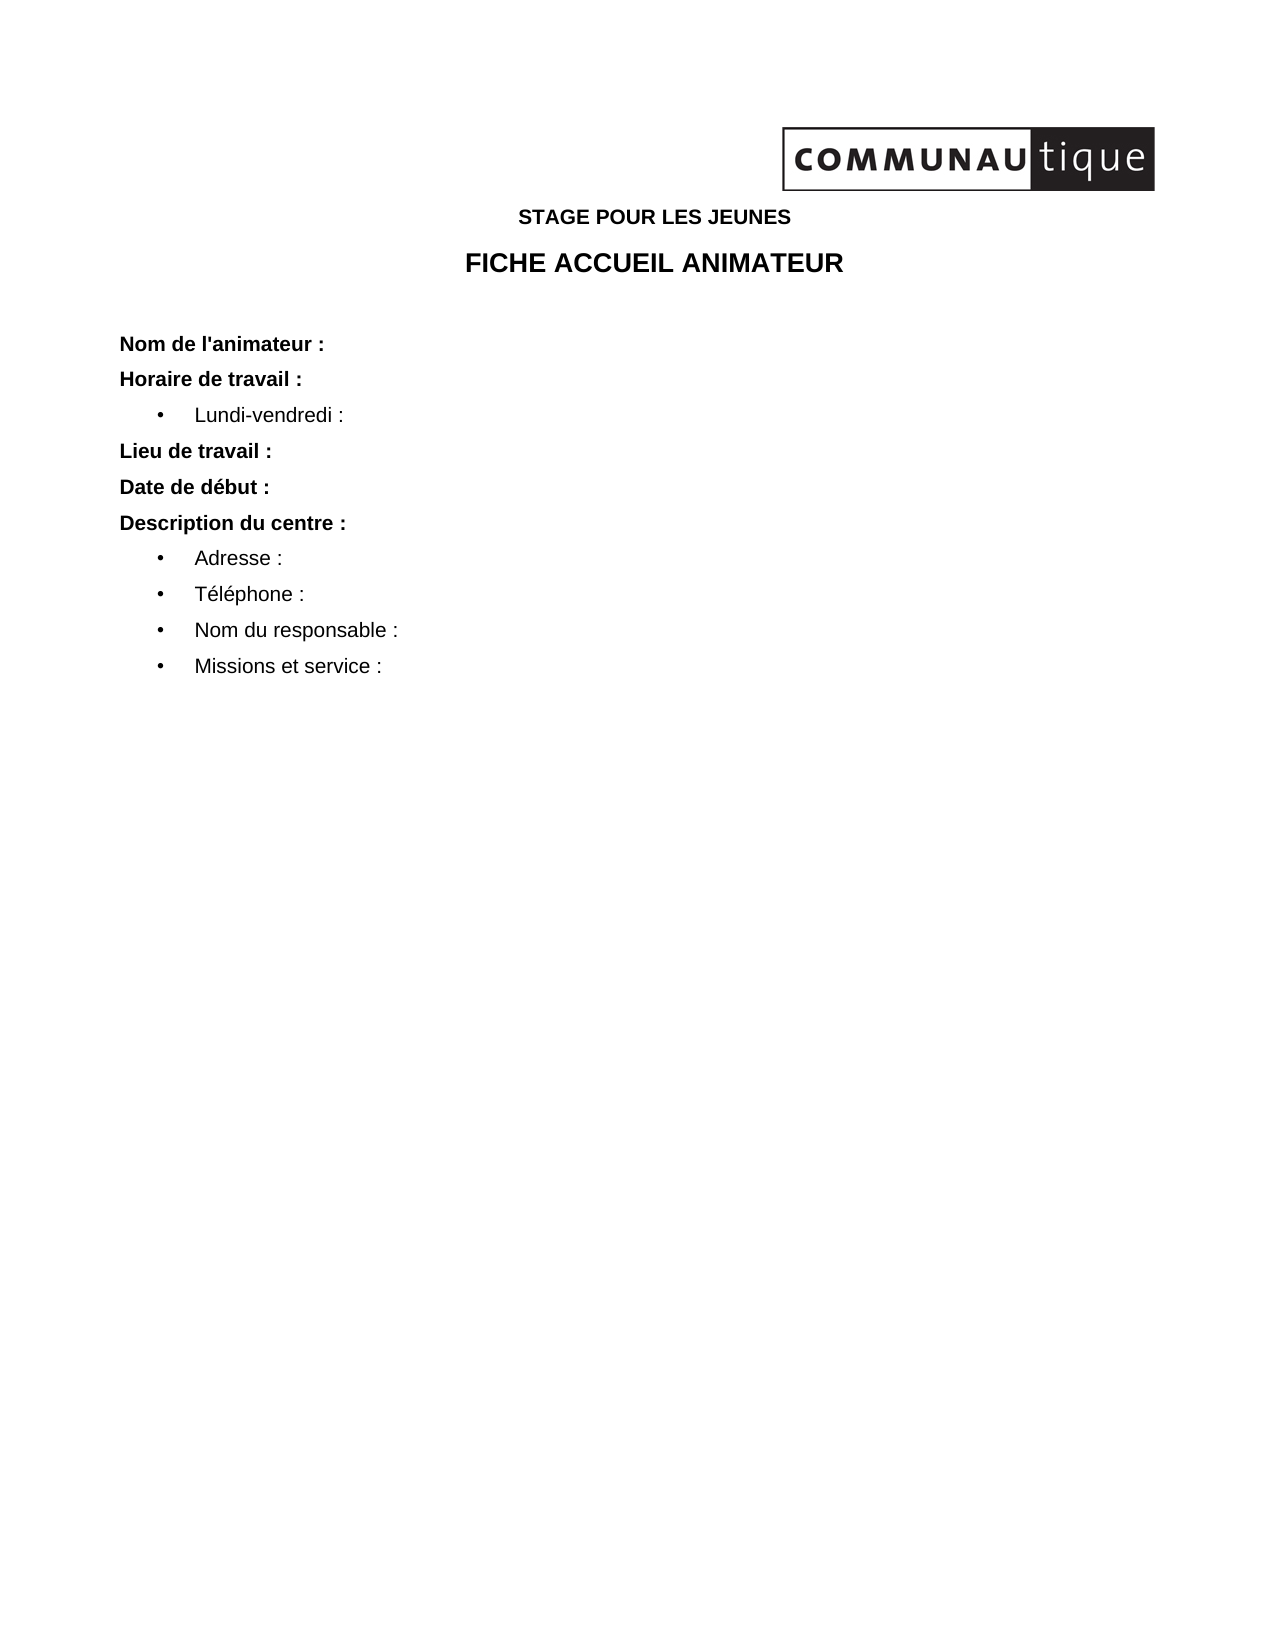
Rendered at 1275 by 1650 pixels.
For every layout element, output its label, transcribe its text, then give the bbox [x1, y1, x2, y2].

list Téléphone : [157, 582, 1152, 606]
subtitle Fiche accueil animateur [157, 247, 1152, 278]
list Adresse : [157, 546, 1152, 570]
subtitle Stage pour les jeunes [157, 205, 1152, 229]
text Lieu de travail : [119, 439, 1152, 463]
text Date de début : [119, 474, 1152, 498]
picture [782, 127, 1155, 191]
text Description du centre : [119, 510, 1152, 534]
list Missions et service : [157, 653, 1152, 678]
list Lundi-vendredi : [157, 403, 1152, 427]
text Nom de l'animateur : [119, 332, 1152, 356]
list Nom du responsable : [157, 618, 1152, 642]
text Horaire de travail : [119, 367, 1152, 391]
